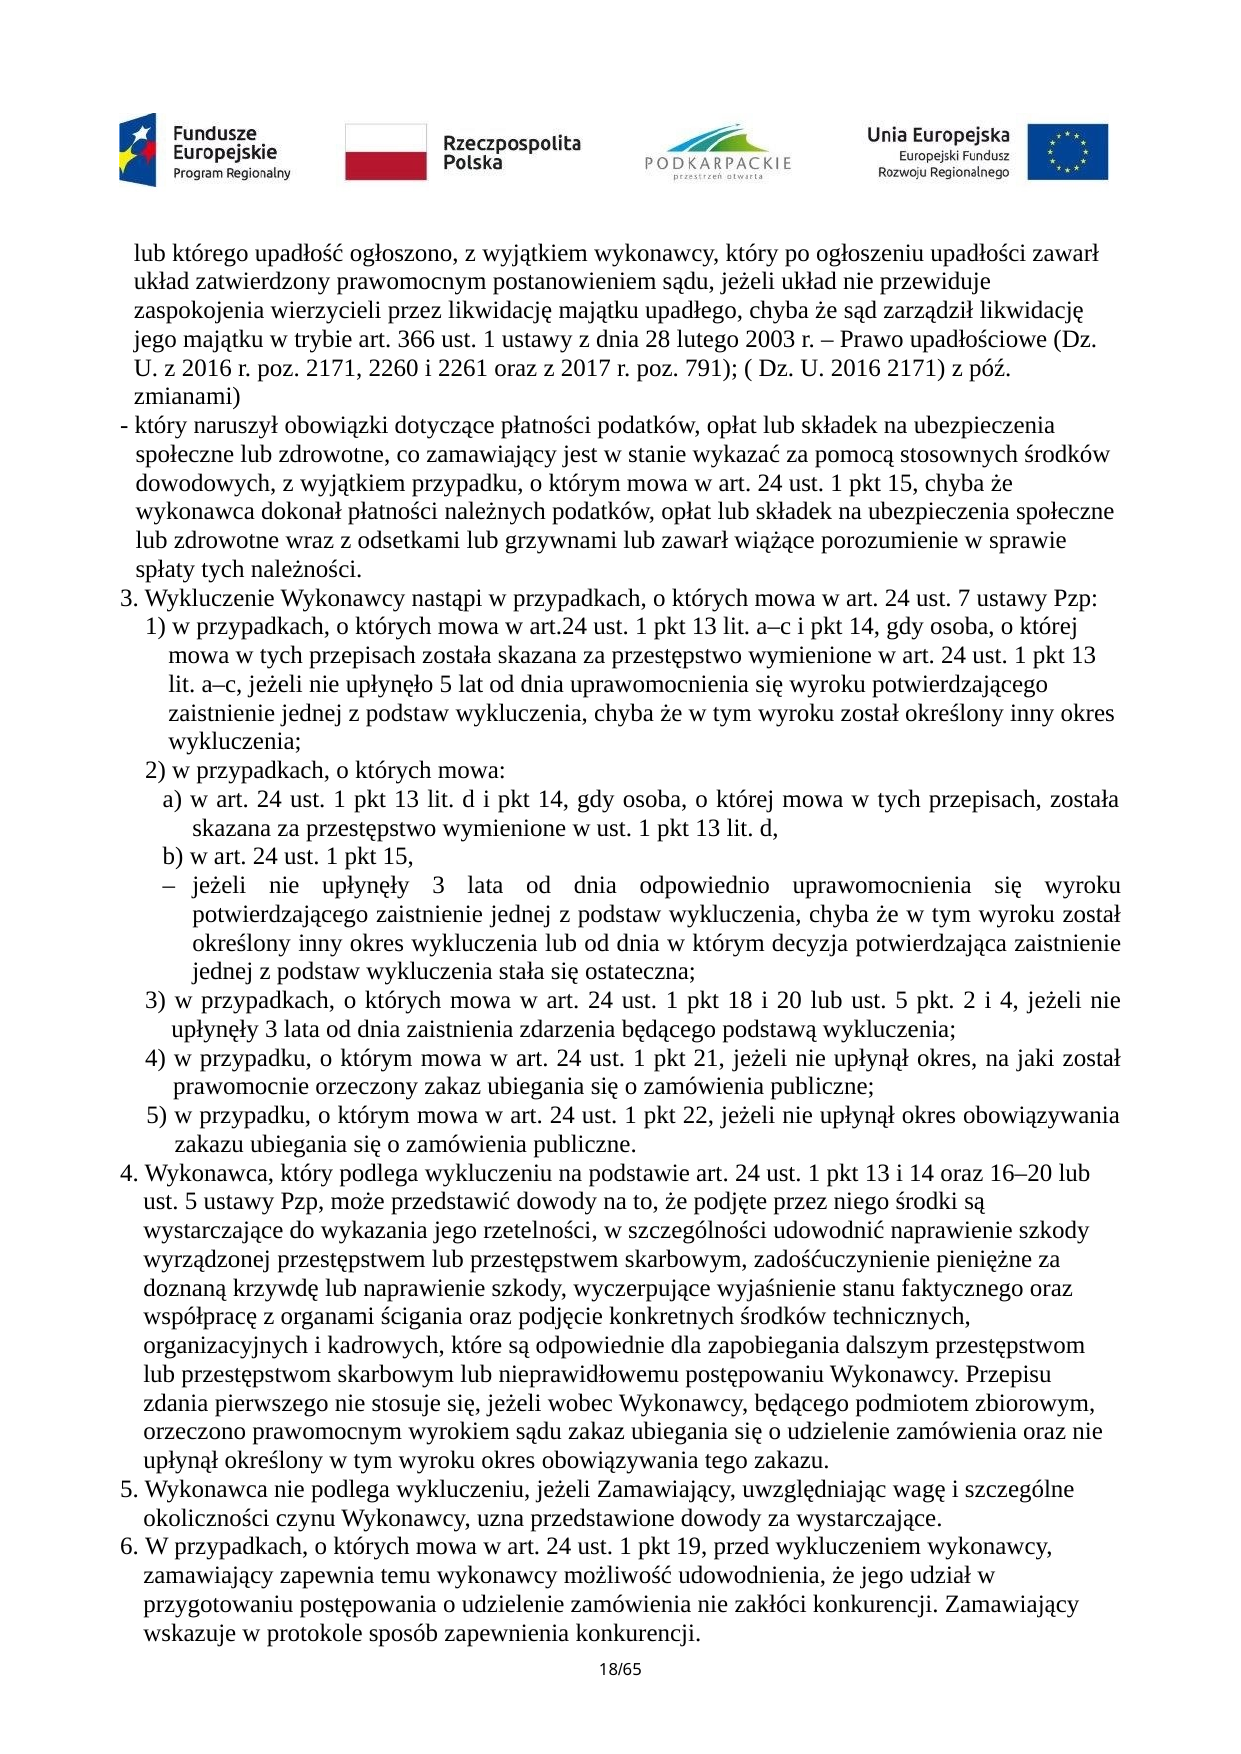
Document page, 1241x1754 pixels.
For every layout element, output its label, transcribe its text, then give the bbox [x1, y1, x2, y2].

text 4. Wykonawca, który podlega wykluczeniu na podstawie art. 24 ust. 1 pkt 13 i 14 oraz 16–20 lub ust. 5 ustawy Pzp, może przedstawić dowody na to, że podjęte przez niego środki są wystarczające do wykazania jego rzetelności, w szczególności udowodnić naprawienie szkody wyrządzonej przestępstwem lub przestępstwem skarbowym, zadośćuczynienie pieniężne za doznaną krzywdę lub naprawienie szkody, wyczerpujące wyjaśnienie stanu faktycznego oraz współpracę z organami ścigania oraz podjęcie konkretnych środków technicznych, organizacyjnych i kadrowych, które są odpowiednie dla zapobiegania dalszym przestępstwom lub przestępstwom skarbowym lub nieprawidłowemu postępowaniu Wykonawcy. Przepisu zdania pierwszego nie stosuje się, jeżeli wobec Wykonawcy, będącego podmiotem zbiorowym, orzeczono prawomocnym wyrokiem sądu zakaz ubiegania się o udzielenie zamówienia oraz nie upłynął określony w tym wyroku okres obowiązywania tego zakazu. [120, 1158, 1122, 1474]
text 5) w przypadku, o którym mowa w art. 24 ust. 1 pkt 22, jeżeli nie upłynął okres obowiązywania zakazu ubiegania się o zamówienia publiczne. [146, 1100, 1122, 1158]
text – jeżeli nie upłynęły 3 lata od dnia odpowiednio uprawomocnienia się wyroku potwierdzającego zaistnienie jednej z podstaw wykluczenia, chyba że w tym wyroku został określony inny okres wykluczenia lub od dnia w którym decyzja potwierdzająca zaistnienie jednej z podstaw wykluczenia stała się ostateczna; [162, 870, 1122, 985]
text 3. Wykluczenie Wykonawcy nastąpi w przypadkach, o których mowa w art. 24 ust. 7 ustawy Pzp: [120, 583, 1122, 611]
text 4) w przypadku, o którym mowa w art. 24 ust. 1 pkt 21, jeżeli nie upłynął okres, na jaki został prawomocnie orzeczony zakaz ubiegania się o zamówienia publiczne; [145, 1043, 1122, 1100]
text a) w art. 24 ust. 1 pkt 13 lit. d i pkt 14, gdy osoba, o której mowa w tych przepisach, została skazana za przestępstwo wymienione w ust. 1 pkt 13 lit. d, [162, 784, 1122, 841]
text b) w art. 24 ust. 1 pkt 15, [162, 841, 1122, 870]
text 1) w przypadkach, o których mowa w art.24 ust. 1 pkt 13 lit. a–c i pkt 14, gdy osoba, o której mowa w tych przepisach została skazana za przestępstwo wymienione w art. 24 ust. 1 pkt 13 lit. a–c, jeżeli nie upłynęło 5 lat od dnia uprawomocnienia się wyroku potwierdzającego zaistnienie jednej z podstaw wykluczenia, chyba że w tym wyroku został określony inny okres wykluczenia; [145, 611, 1122, 755]
text 5. Wykonawca nie podlega wykluczeniu, jeżeli Zamawiający, uwzględniając wagę i szczególne okoliczności czynu Wykonawcy, uzna przedstawione dowody za wystarczające. [120, 1474, 1122, 1531]
text - który naruszył obowiązki dotyczące płatności podatków, opłat lub składek na ubezpieczenia społeczne lub zdrowotne, co zamawiający jest w stanie wykazać za pomocą stosownych środków dowodowych, z wyjątkiem przypadku, o którym mowa w art. 24 ust. 1 pkt 15, chyba że wykonawca dokonał płatności należnych podatków, opłat lub składek na ubezpieczenia społeczne lub zdrowotne wraz z odsetkami lub grzywnami lub zawarł wiążące porozumienie w sprawie spłaty tych należności. [120, 410, 1122, 583]
text lub którego upadłość ogłoszono, z wyjątkiem wykonawcy, który po ogłoszeniu upadłości zawarł układ zatwierdzony prawomocnym postanowieniem sądu, jeżeli układ nie przewiduje zaspokojenia wierzycieli przez likwidację majątku upadłego, chyba że sąd zarządził likwidację jego majątku w trybie art. 366 ust. 1 ustawy z dnia 28 lutego 2003 r. – Prawo upadłościowe (Dz. U. z 2016 r. poz. 2171, 2260 i 2261 oraz z 2017 r. poz. 791); ( Dz. U. 2016 2171) z póź. zmianami) [120, 238, 1122, 410]
text 2) w przypadkach, o których mowa: [145, 755, 1122, 784]
text 3) w przypadkach, o których mowa w art. 24 ust. 1 pkt 18 i 20 lub ust. 5 pkt. 2 i 4, jeżeli nie upłynęły 3 lata od dnia zaistnienia zdarzenia będącego podstawą wykluczenia; [145, 985, 1122, 1043]
text 6. W przypadkach, o których mowa w art. 24 ust. 1 pkt 19, przed wykluczeniem wykonawcy, zamawiający zapewnia temu wykonawcy możliwość udowodnienia, że jego udział w przygotowaniu postępowania o udzielenie zamówienia nie zakłóci konkurencji. Zamawiający wskazuje w protokole sposób zapewnienia konkurencji. [120, 1531, 1122, 1646]
picture [119, 113, 1117, 192]
